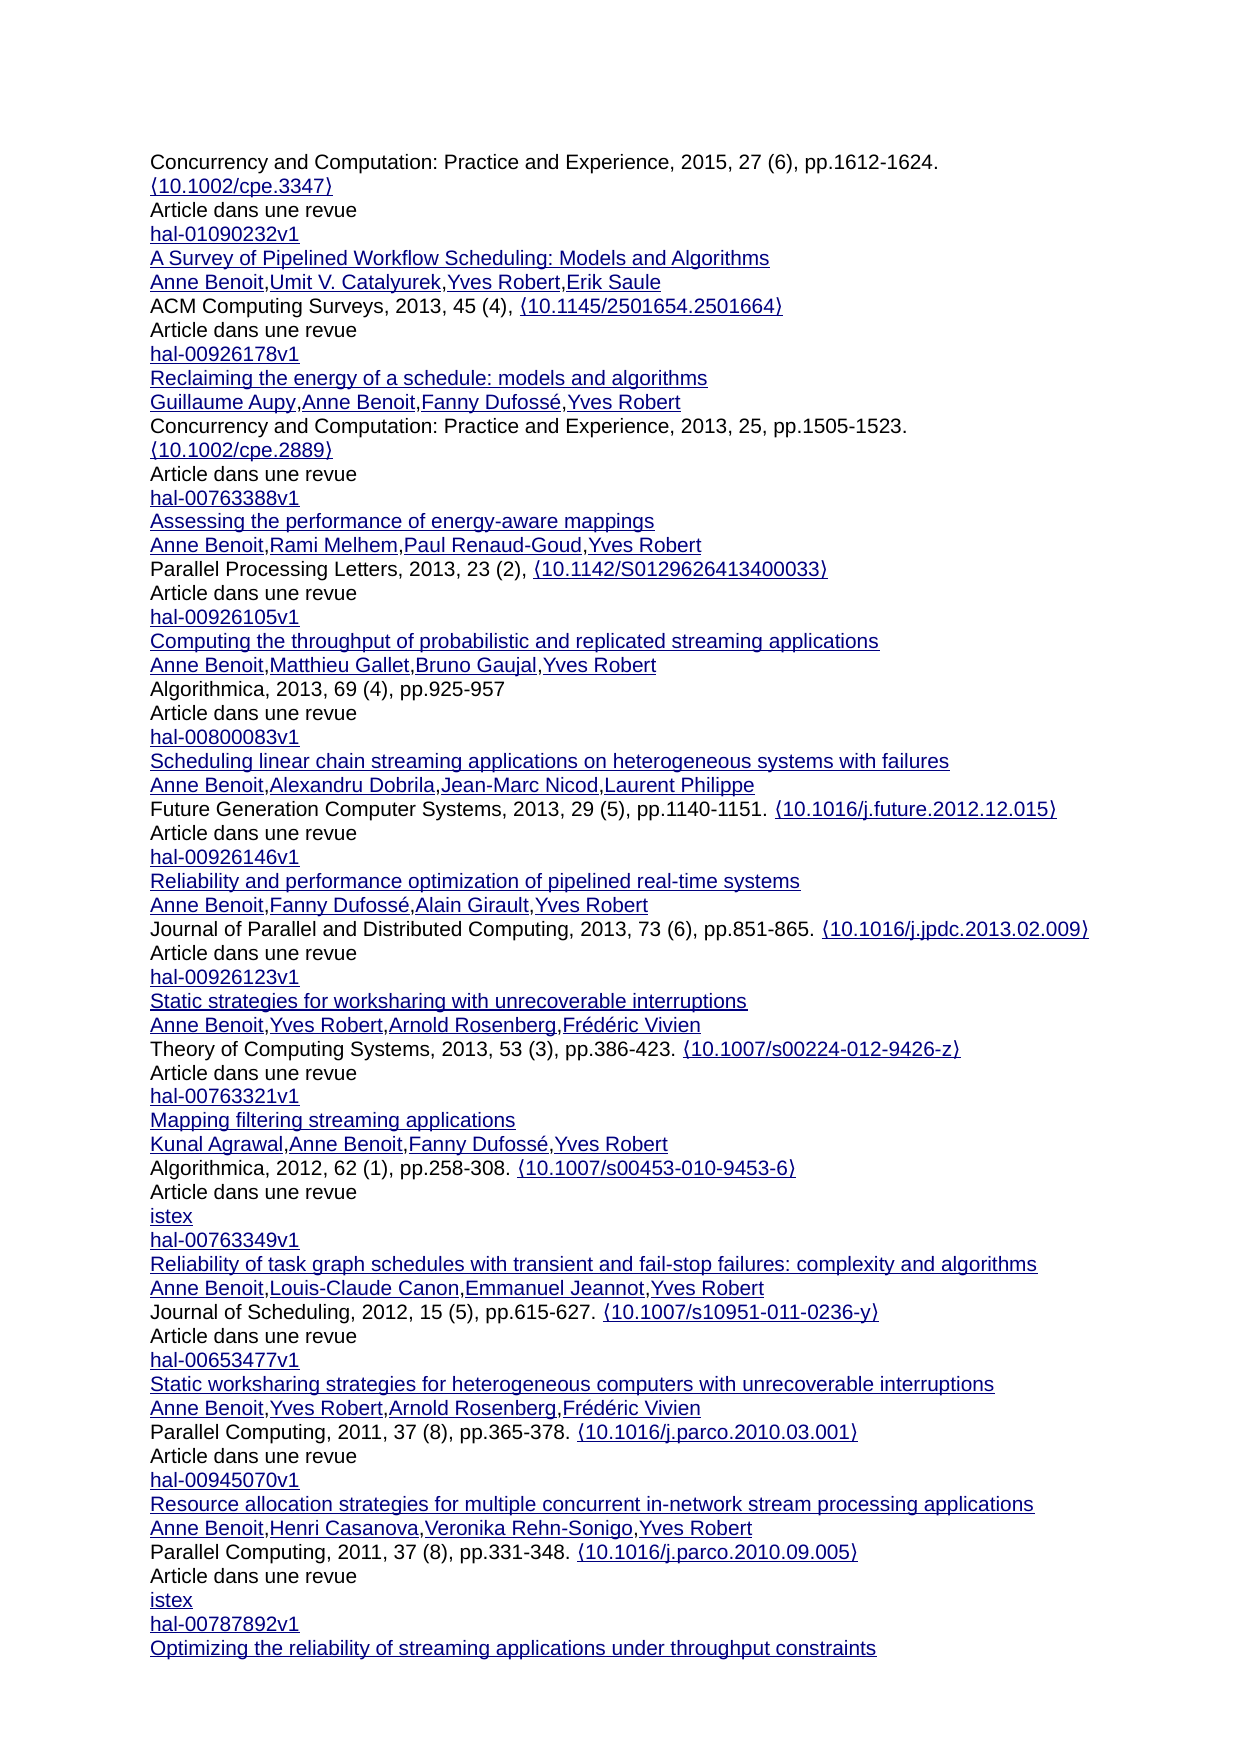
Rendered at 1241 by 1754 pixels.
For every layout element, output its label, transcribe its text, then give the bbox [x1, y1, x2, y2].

table_cell Resource allocation strategies for multiple concurrent in-network stream processing applications Anne Benoit,Henri Casanova,Veronika Rehn-Sonigo,Yves Robert Parallel Computing, 2011, 37 (8), pp.331-348. ⟨10.1016/j.parco.2010.09.005⟩ Article dans une revue istex hal-00787892v1 [150, 1492, 1090, 1635]
table_cell Optimizing the reliability of streaming applications under throughput constraints [150, 1635, 1090, 1659]
table_cell Assessing the performance of energy-aware mappings Anne Benoit,Rami Melhem,Paul Renaud-Goud,Yves Robert Parallel Processing Letters, 2013, 23 (2), ⟨10.1142/S0129626413400033⟩ Article dans une revue hal-00926105v1 [150, 509, 1090, 629]
table_cell Reliability of task graph schedules with transient and fail-stop failures: complexity and algorithms Anne Benoit,Louis-Claude Canon,Emmanuel Jeannot,Yves Robert Journal of Scheduling, 2012, 15 (5), pp.615-627. ⟨10.1007/s10951-011-0236-y⟩ Article dans une revue hal-00653477v1 [150, 1252, 1090, 1372]
table_cell Computing the throughput of probabilistic and replicated streaming applications Anne Benoit,Matthieu Gallet,Bruno Gaujal,Yves Robert Algorithmica, 2013, 69 (4), pp.925-957 Article dans une revue hal-00800083v1 [150, 629, 1090, 749]
table_cell Static strategies for worksharing with unrecoverable interruptions Anne Benoit,Yves Robert,Arnold Rosenberg,Frédéric Vivien Theory of Computing Systems, 2013, 53 (3), pp.386-423. ⟨10.1007/s00224-012-9426-z⟩ Article dans une revue hal-00763321v1 [150, 989, 1090, 1108]
table_cell Mapping filtering streaming applications Kunal Agrawal,Anne Benoit,Fanny Dufossé,Yves Robert Algorithmica, 2012, 62 (1), pp.258-308. ⟨10.1007/s00453-010-9453-6⟩ Article dans une revue istex hal-00763349v1 [150, 1108, 1090, 1252]
table_cell Concurrency and Computation: Practice and Experience, 2015, 27 (6), pp.1612-1624. ⟨10.1002/cpe.3347⟩ Article dans une revue hal-01090232v1 [150, 150, 1090, 246]
table_cell Reliability and performance optimization of pipelined real-time systems Anne Benoit,Fanny Dufossé,Alain Girault,Yves Robert Journal of Parallel and Distributed Computing, 2013, 73 (6), pp.851-865. ⟨10.1016/j.jpdc.2013.02.009⟩ Article dans une revue hal-00926123v1 [150, 869, 1090, 988]
table_cell A Survey of Pipelined Workflow Scheduling: Models and Algorithms Anne Benoit,Umit V. Catalyurek,Yves Robert,Erik Saule ACM Computing Surveys, 2013, 45 (4), ⟨10.1145/2501654.2501664⟩ Article dans une revue hal-00926178v1 [150, 246, 1090, 366]
table_cell Reclaiming the energy of a schedule: models and algorithms Guillaume Aupy,Anne Benoit,Fanny Dufossé,Yves Robert Concurrency and Computation: Practice and Experience, 2013, 25, pp.1505-1523. ⟨10.1002/cpe.2889⟩ Article dans une revue hal-00763388v1 [150, 366, 1090, 509]
table_cell Static worksharing strategies for heterogeneous computers with unrecoverable interruptions Anne Benoit,Yves Robert,Arnold Rosenberg,Frédéric Vivien Parallel Computing, 2011, 37 (8), pp.365-378. ⟨10.1016/j.parco.2010.03.001⟩ Article dans une revue hal-00945070v1 [150, 1372, 1090, 1492]
table_cell Scheduling linear chain streaming applications on heterogeneous systems with failures Anne Benoit,Alexandru Dobrila,Jean-Marc Nicod,Laurent Philippe Future Generation Computer Systems, 2013, 29 (5), pp.1140-1151. ⟨10.1016/j.future.2012.12.015⟩ Article dans une revue hal-00926146v1 [150, 749, 1090, 869]
